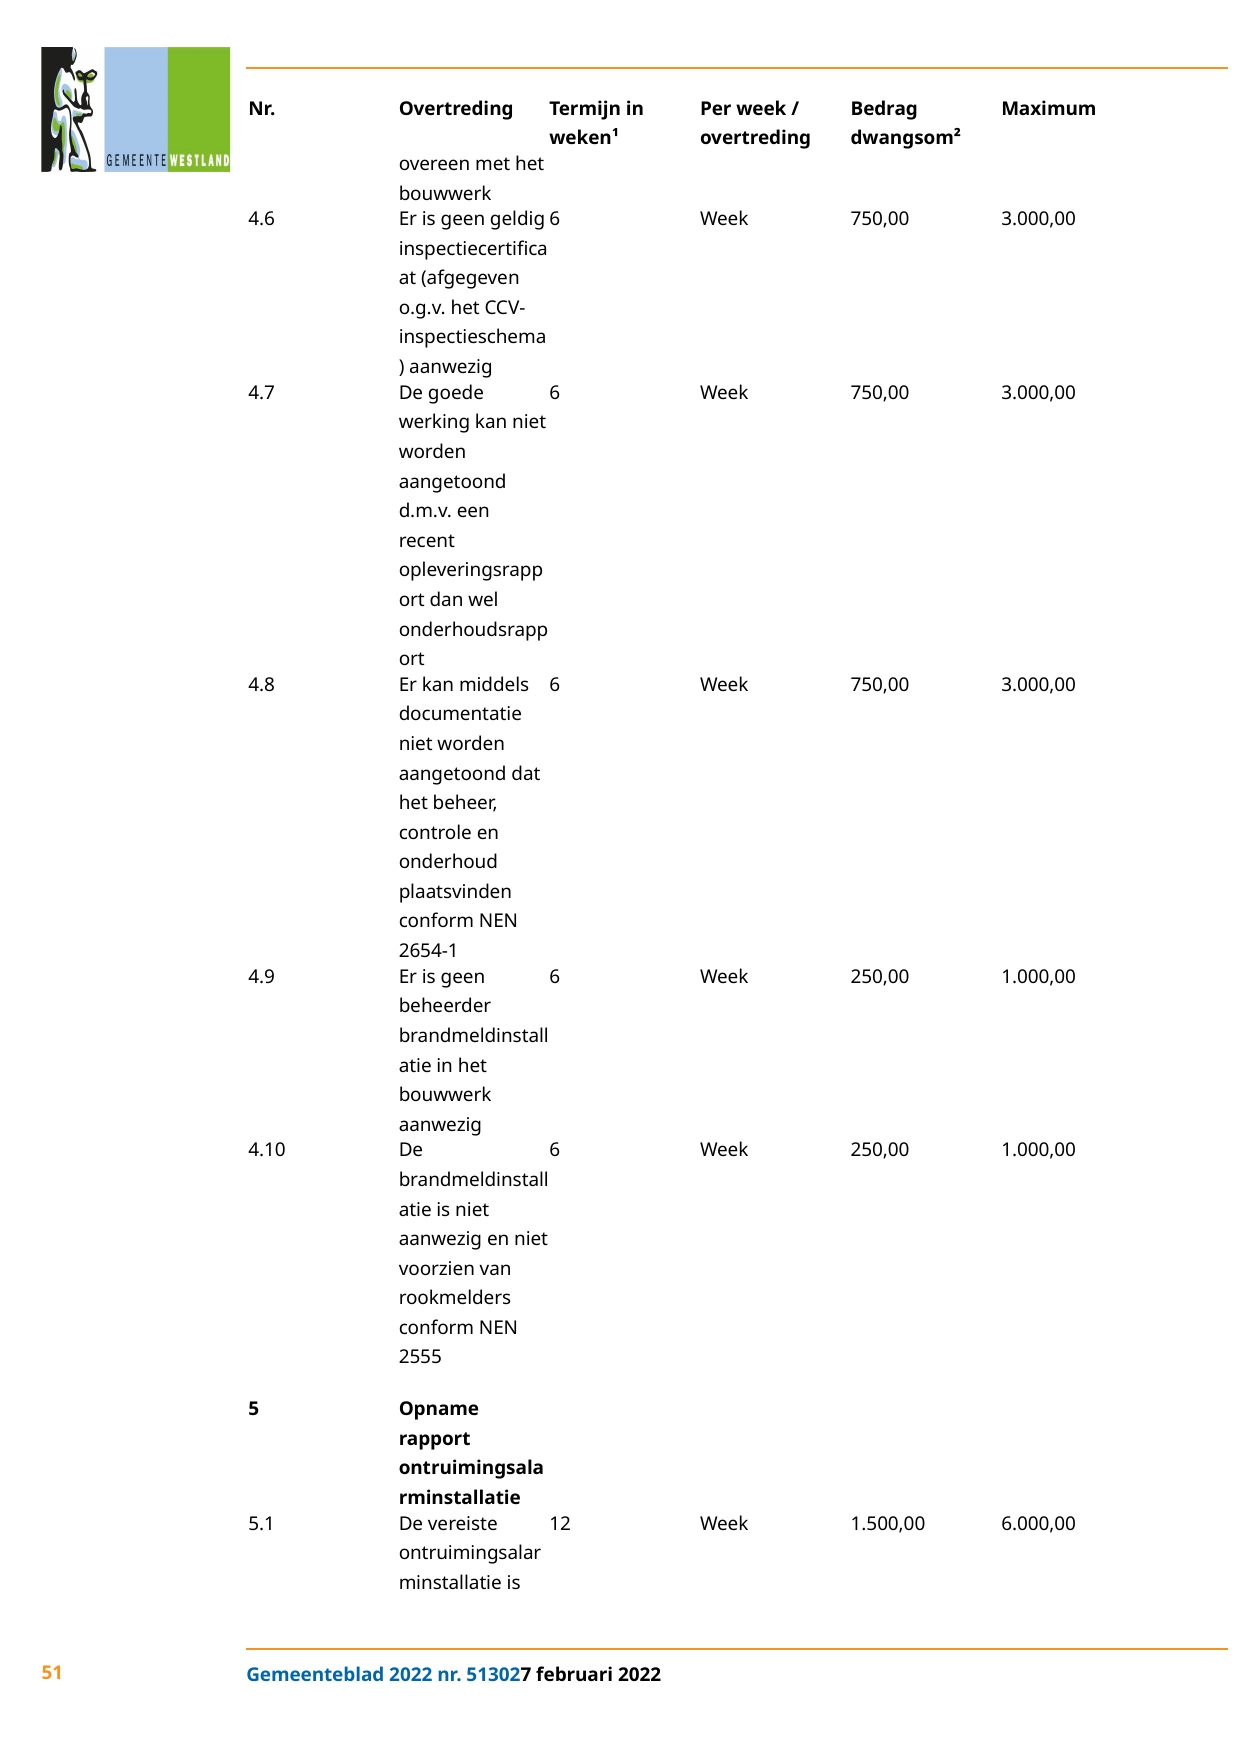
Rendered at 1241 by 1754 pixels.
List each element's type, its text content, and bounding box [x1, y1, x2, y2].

table_cell 6 [549, 1137, 700, 1369]
table_cell Week [700, 205, 850, 379]
table_cell Er kan middels documentatie niet worden aangetoond dat het beheer, controle en onderhoud plaatsvinden conform NEN 2654-1 [399, 671, 549, 963]
table_cell [549, 1395, 700, 1510]
table_cell [1001, 1370, 1152, 1395]
table_cell Week [700, 1137, 850, 1369]
table_cell [549, 1370, 700, 1395]
table_cell [399, 1370, 549, 1395]
table_cell overeen met het bouwwerk [399, 150, 549, 205]
table_cell De goede werking kan niet worden aangetoond d.m.v. een recent opleveringsrapport dan wel onderhoudsrapport [399, 379, 549, 671]
table_cell [549, 150, 700, 205]
table_cell Week [700, 963, 850, 1137]
table_cell De brandmeldinstallatie is niet aanwezig en niet voorzien van rookmelders conform NEN 2555 [399, 1137, 549, 1369]
table_cell [850, 150, 1001, 205]
table_cell 750,00 [850, 379, 1001, 671]
table_cell 1.000,00 [1001, 1137, 1152, 1369]
table_cell De vereiste ontruimingsalarminstallatie is [399, 1510, 549, 1594]
table_cell 6 [549, 205, 700, 379]
table_cell 3.000,00 [1001, 379, 1152, 671]
table_cell [850, 1395, 1001, 1510]
table_cell 4.7 [248, 379, 398, 671]
table_cell [248, 1370, 398, 1395]
table_cell 6 [549, 379, 700, 671]
picture [41, 47, 231, 172]
table_cell 1.000,00 [1001, 963, 1152, 1137]
table_cell 4.8 [248, 671, 398, 963]
table_header Maximum [1001, 95, 1152, 150]
table_cell 750,00 [850, 671, 1001, 963]
table_cell Opname rapport ontruimingsalarminstallatie [399, 1395, 549, 1510]
table_cell 12 [549, 1510, 700, 1594]
table_cell [1001, 1395, 1152, 1510]
table_cell 3.000,00 [1001, 205, 1152, 379]
table_header Bedrag dwangsom² [850, 95, 1001, 150]
table_cell 5.1 [248, 1510, 398, 1594]
table_cell Week [700, 671, 850, 963]
table_cell 250,00 [850, 963, 1001, 1137]
table_cell 5 [248, 1395, 398, 1510]
table_header Termijn in weken¹ [549, 95, 700, 150]
table_header Nr. [248, 95, 398, 150]
table_cell Week [700, 379, 850, 671]
table_header Per week / overtreding [700, 95, 850, 150]
table_cell [700, 1395, 850, 1510]
table_cell 4.10 [248, 1137, 398, 1369]
table_cell 6 [549, 671, 700, 963]
table_cell 4.9 [248, 963, 398, 1137]
table_cell [1001, 150, 1152, 205]
table_cell [700, 150, 850, 205]
table_cell Er is geen beheerder brandmeldinstallatie in het bouwwerk aanwezig [399, 963, 549, 1137]
table_cell [700, 1370, 850, 1395]
table_cell 6 [549, 963, 700, 1137]
table_cell 3.000,00 [1001, 671, 1152, 963]
table_cell Er is geen geldig inspectiecertificaat (afgegeven o.g.v. het CCV-inspectieschema) aanwezig [399, 205, 549, 379]
table_cell 1.500,00 [850, 1510, 1001, 1594]
table_cell 4.6 [248, 205, 398, 379]
table_cell [850, 1370, 1001, 1395]
table_cell 250,00 [850, 1137, 1001, 1369]
table_cell 750,00 [850, 205, 1001, 379]
table_cell Week [700, 1510, 850, 1594]
table_cell 6.000,00 [1001, 1510, 1152, 1594]
table_cell [248, 150, 398, 205]
table_header Overtreding [399, 95, 549, 150]
